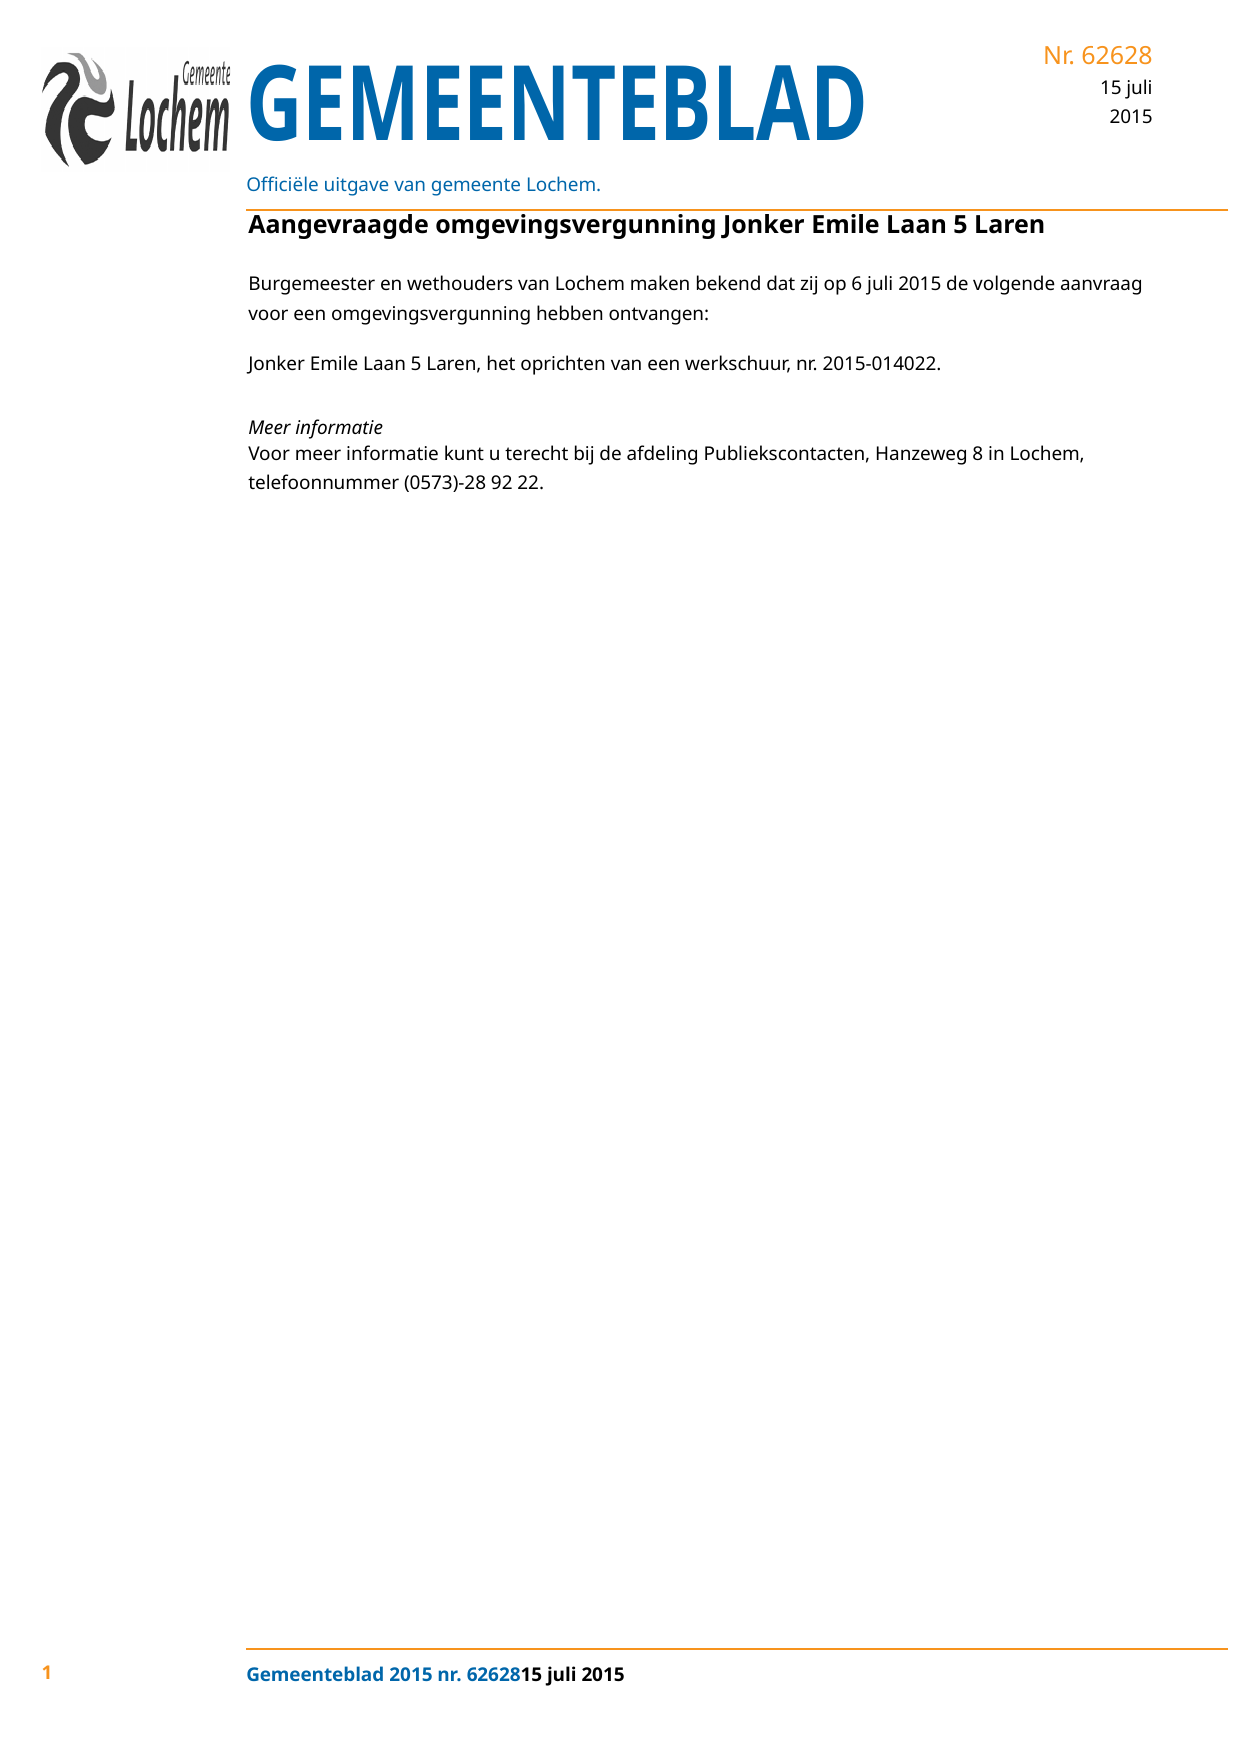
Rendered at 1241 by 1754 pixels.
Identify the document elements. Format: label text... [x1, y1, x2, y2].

text Meer informatie [248, 414, 1152, 440]
text Burgemeester en wethouders van Lochem maken bekend dat zij op 6 juli 2015 de volgende aanvraag voor een omgevingsvergunning hebben ontvangen: [248, 270, 1152, 326]
text Aangevraagde omgevingsvergunning Jonker Emile Laan 5 Laren [248, 211, 1152, 241]
picture [41, 47, 231, 172]
text Jonker Emile Laan 5 Laren, het oprichten van een werkschuur, nr. 2015-014022. [248, 350, 1152, 376]
text Voor meer informatie kunt u terecht bij de afdeling Publiekscontacten, Hanzeweg 8 in Lochem, telefoonnummer (0573)-28 92 22. [248, 440, 1152, 495]
